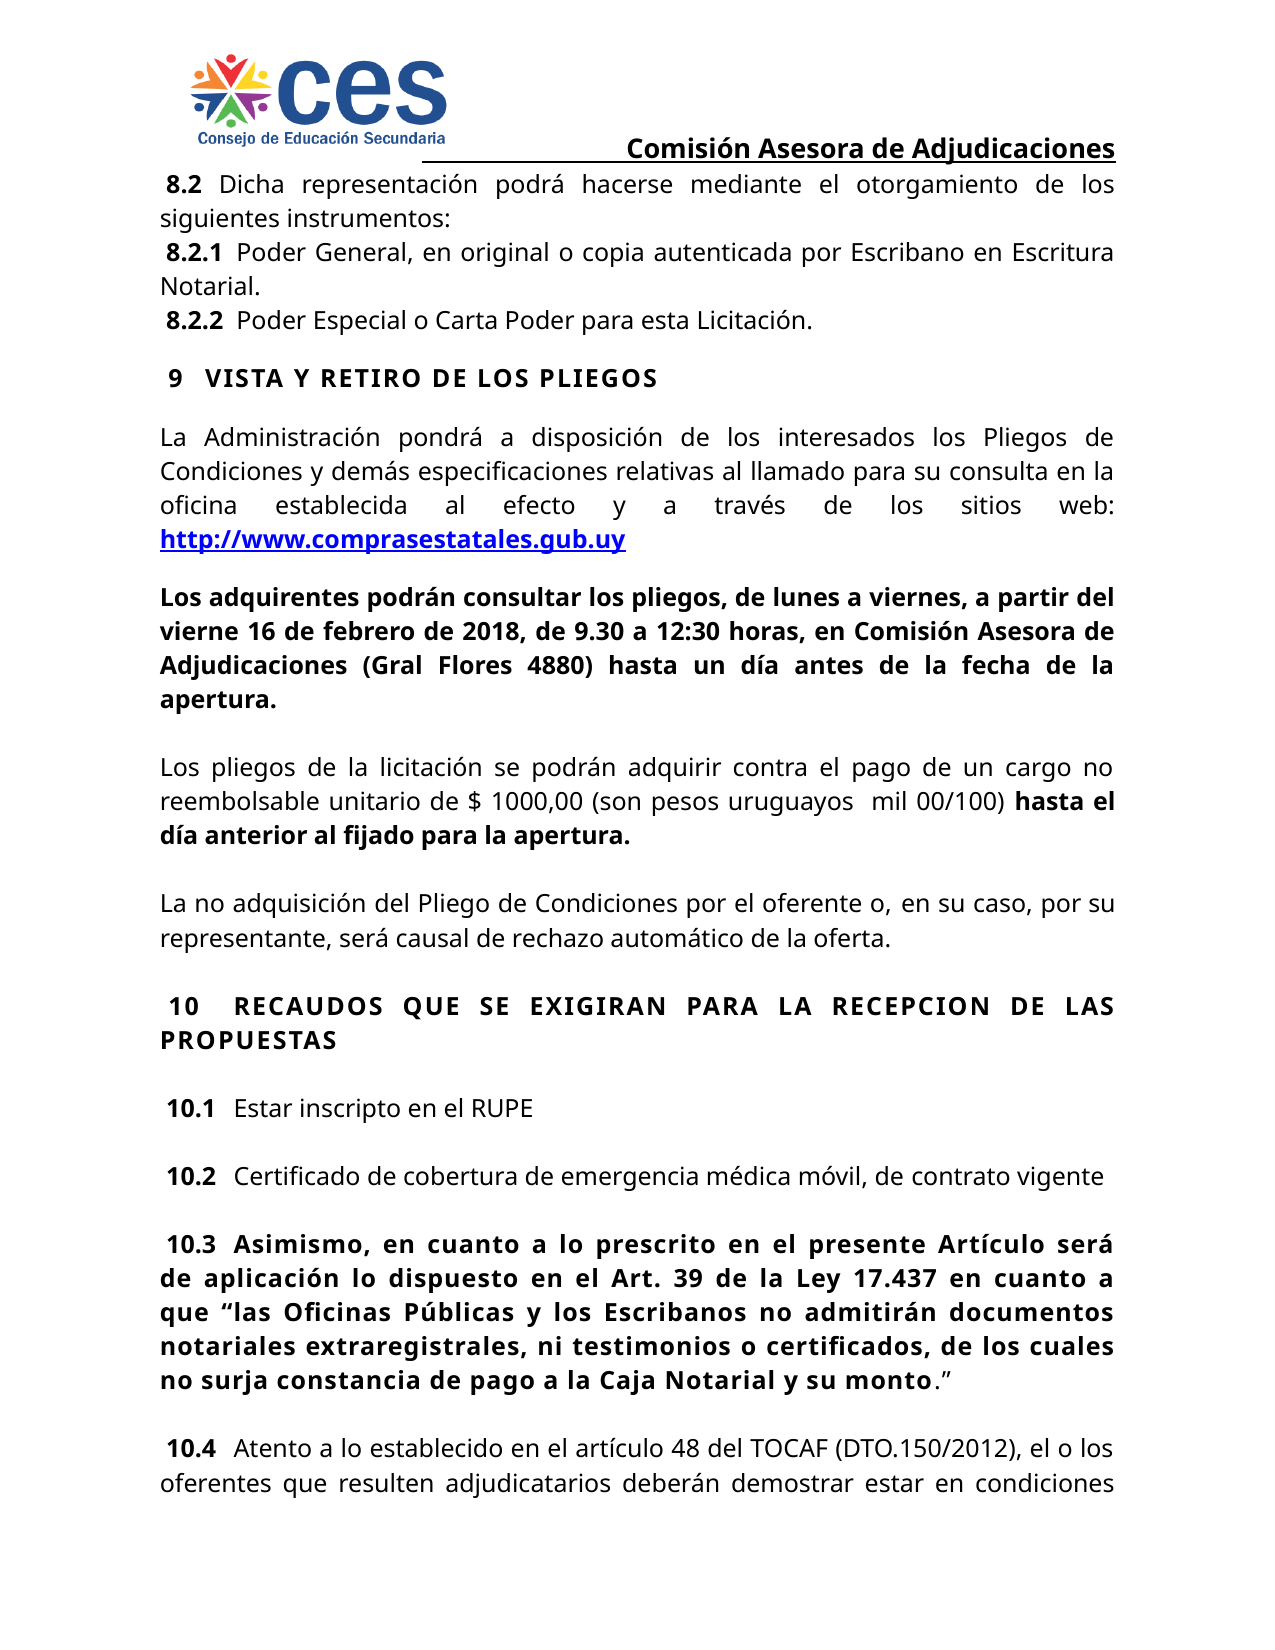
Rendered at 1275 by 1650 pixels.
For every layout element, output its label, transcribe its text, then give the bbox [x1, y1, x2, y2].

list Poder General, en original o copia autenticada por Escribano en Escritura Notarial. [159, 235, 1116, 303]
list Certificado de cobertura de emergencia médica móvil, de contrato vigente [159, 1159, 1116, 1193]
list Poder Especial o Carta Poder para esta Licitación. [159, 303, 1116, 337]
list VISTA Y RETIRO DE LOS PLIEGOS [159, 361, 1116, 395]
list Atento a lo establecido en el artículo 48 del TOCAF (DTO.150/2012), el o los oferentes que resulten adjudicatarios deberán demostrar estar en condiciones [159, 1431, 1116, 1499]
list Dicha representación podrá hacerse mediante el otorgamiento de los siguientes instrumentos: [159, 167, 1116, 235]
list Los adquirentes podrán consultar los pliegos, de lunes a viernes, a partir del vierne 16 de febrero de 2018, de 9.30 a 12:30 horas, en Comisión Asesora de Adjudicaciones (Gral Flores 4880) hasta un día antes de la fecha de la apertura. [159, 579, 1116, 716]
list Asimismo, en cuanto a lo prescrito en el presente Artículo será de aplicación lo dispuesto en el Art. 39 de la Ley 17.437 en cuanto a que “las Oficinas Públicas y los Escribanos no admitirán documentos notariales extraregistrales, ni testimonios o certificados, de los cuales no surja constancia de pago a la Caja Notarial y su monto.” [159, 1227, 1116, 1397]
list La no adquisición del Pliego de Condiciones por el oferente o, en su caso, por su representante, será causal de rechazo automático de la oferta. [159, 886, 1116, 954]
list RECAUDOS QUE SE EXIGIRAN PARA LA RECEPCION DE LAS PROPUESTAS [159, 988, 1116, 1056]
list Los pliegos de la licitación se podrán adquirir contra el pago de un cargo no reembolsable unitario de $ 1000,00 (son pesos uruguayos mil 00/100) hasta el día anterior al fijado para la apertura. [159, 750, 1116, 852]
list Estar inscripto en el RUPE [159, 1091, 1116, 1124]
list La Administración pondrá a disposición de los interesados los Pliegos de Condiciones y demás especificaciones relativas al llamado para su consulta en la oficina establecida al efecto y a través de los sitios web: http://www.comprasestatales.gub.uy [159, 419, 1116, 556]
